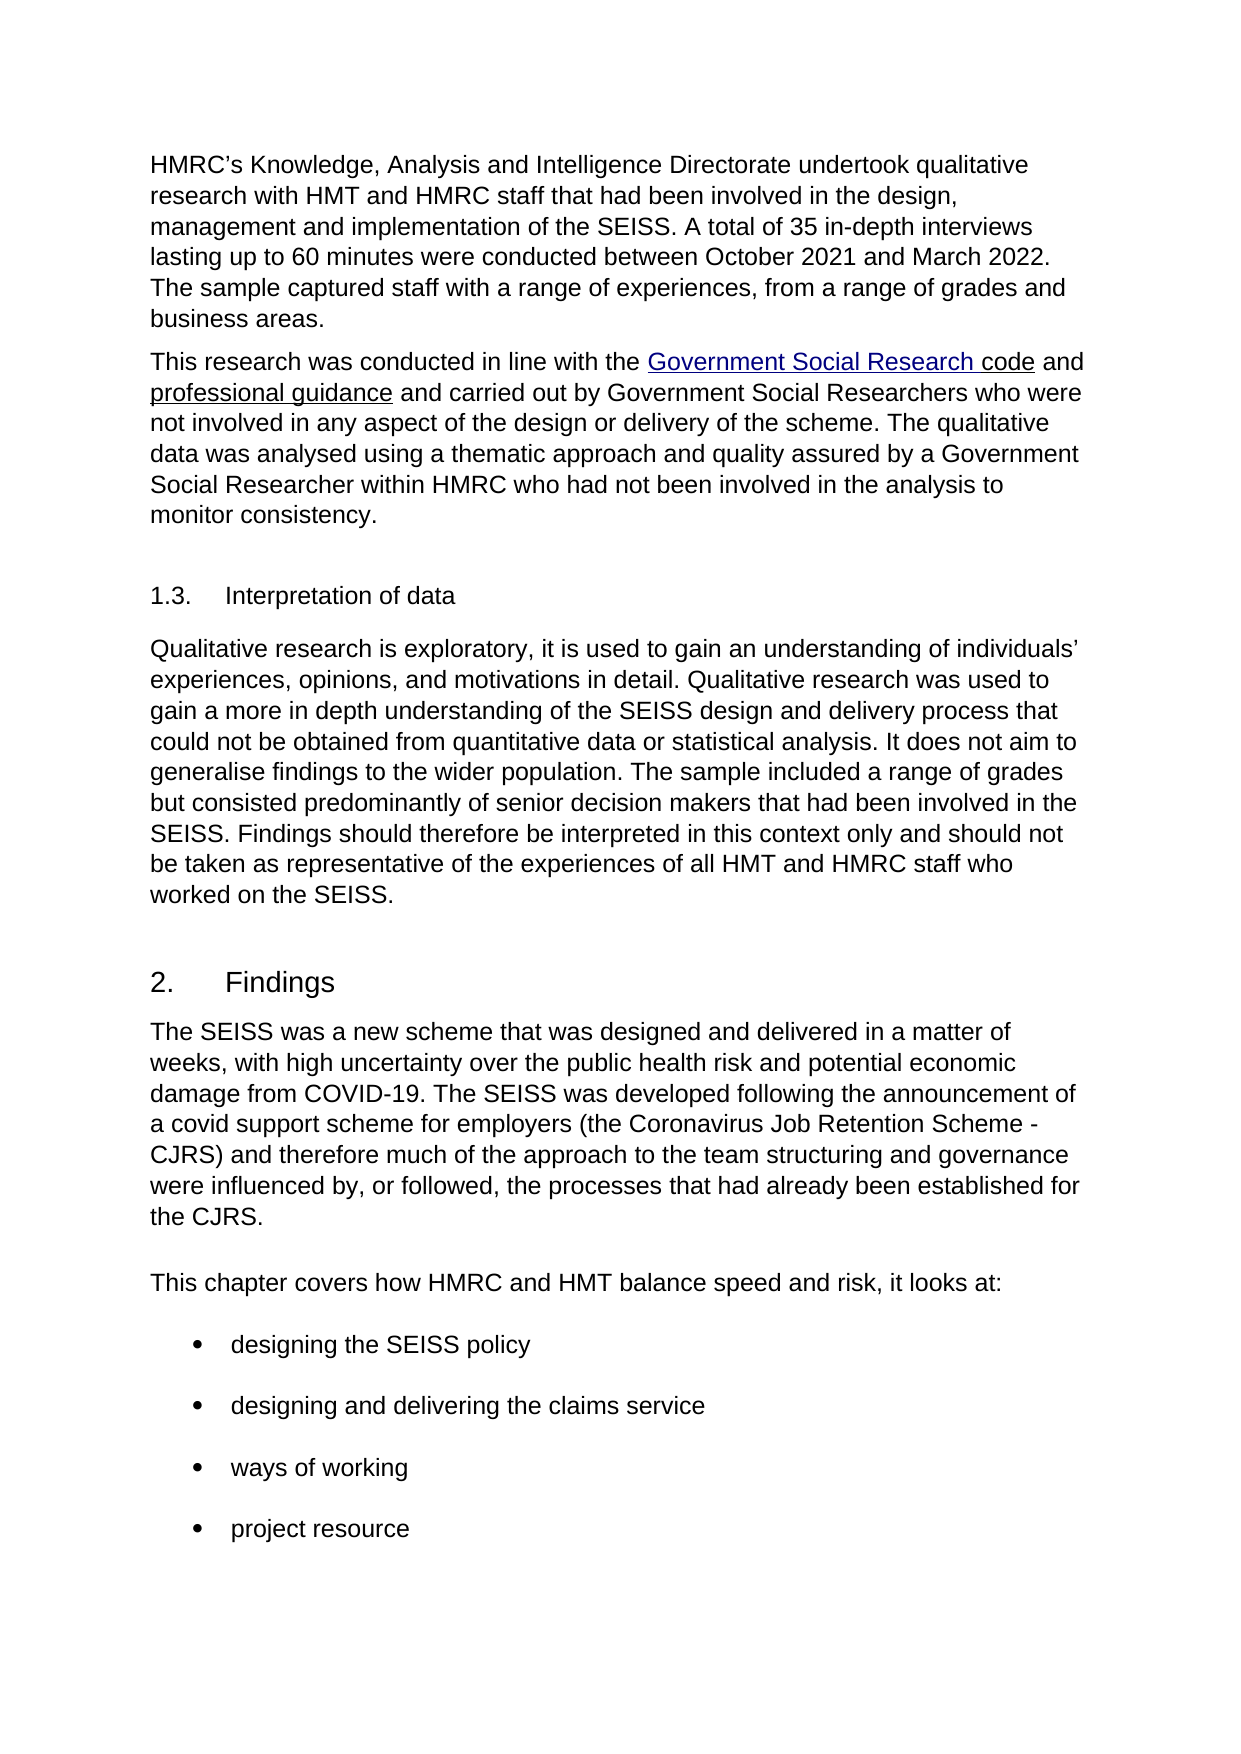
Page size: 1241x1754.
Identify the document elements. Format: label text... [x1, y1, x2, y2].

text This chapter covers how HMRC and HMT balance speed and risk, it looks at: [150, 1268, 1090, 1296]
list ways of working [193, 1452, 1090, 1481]
text Qualitative research is exploratory, it is used to gain an understanding of individuals’ experiences, opinions, and motivations in detail. Qualitative research was used to gain a more in depth understanding of the SEISS design and delivery process that could not be obtained from quantitative data or statistical analysis. It does not aim to generalise findings to the wider population. The sample included a range of grades but consisted predominantly of senior decision makers that had been involved in the SEISS. Findings should therefore be interpreted in this context only and should not be taken as representative of the experiences of all HMT and HMRC staff who worked on the SEISS. [150, 634, 1090, 909]
list designing the SEISS policy [193, 1329, 1090, 1358]
text HMRC’s Knowledge, Analysis and Intelligence Directorate undertook qualitative research with HMT and HMRC staff that had been involved in the design, management and implementation of the SEISS. A total of 35 in-depth interviews lasting up to 60 minutes were conducted between October 2021 and March 2022. The sample captured staff with a range of experiences, from a range of grades and business areas. [150, 150, 1090, 332]
list designing and delivering the claims service [193, 1391, 1090, 1420]
text This research was conducted in line with the Government Social Research code and professional guidance and carried out by Government Social Researchers who were not involved in any aspect of the design or delivery of the scheme. The qualitative data was analysed using a thematic approach and quality assured by a Government Social Researcher within HMRC who had not been involved in the analysis to monitor consistency. [150, 347, 1090, 529]
list project resource [193, 1514, 1090, 1543]
subtitle Findings [150, 964, 1090, 998]
subtitle Interpretation of data [150, 581, 1090, 609]
text The SEISS was a new scheme that was designed and delivered in a matter of weeks, with high uncertainty over the public health risk and potential economic damage from COVID-19. The SEISS was developed following the announcement of a covid support scheme for employers (the Coronavirus Job Retention Scheme - CJRS) and therefore much of the approach to the team structuring and governance were influenced by, or followed, the processes that had already been established for the CJRS. [150, 1017, 1090, 1230]
